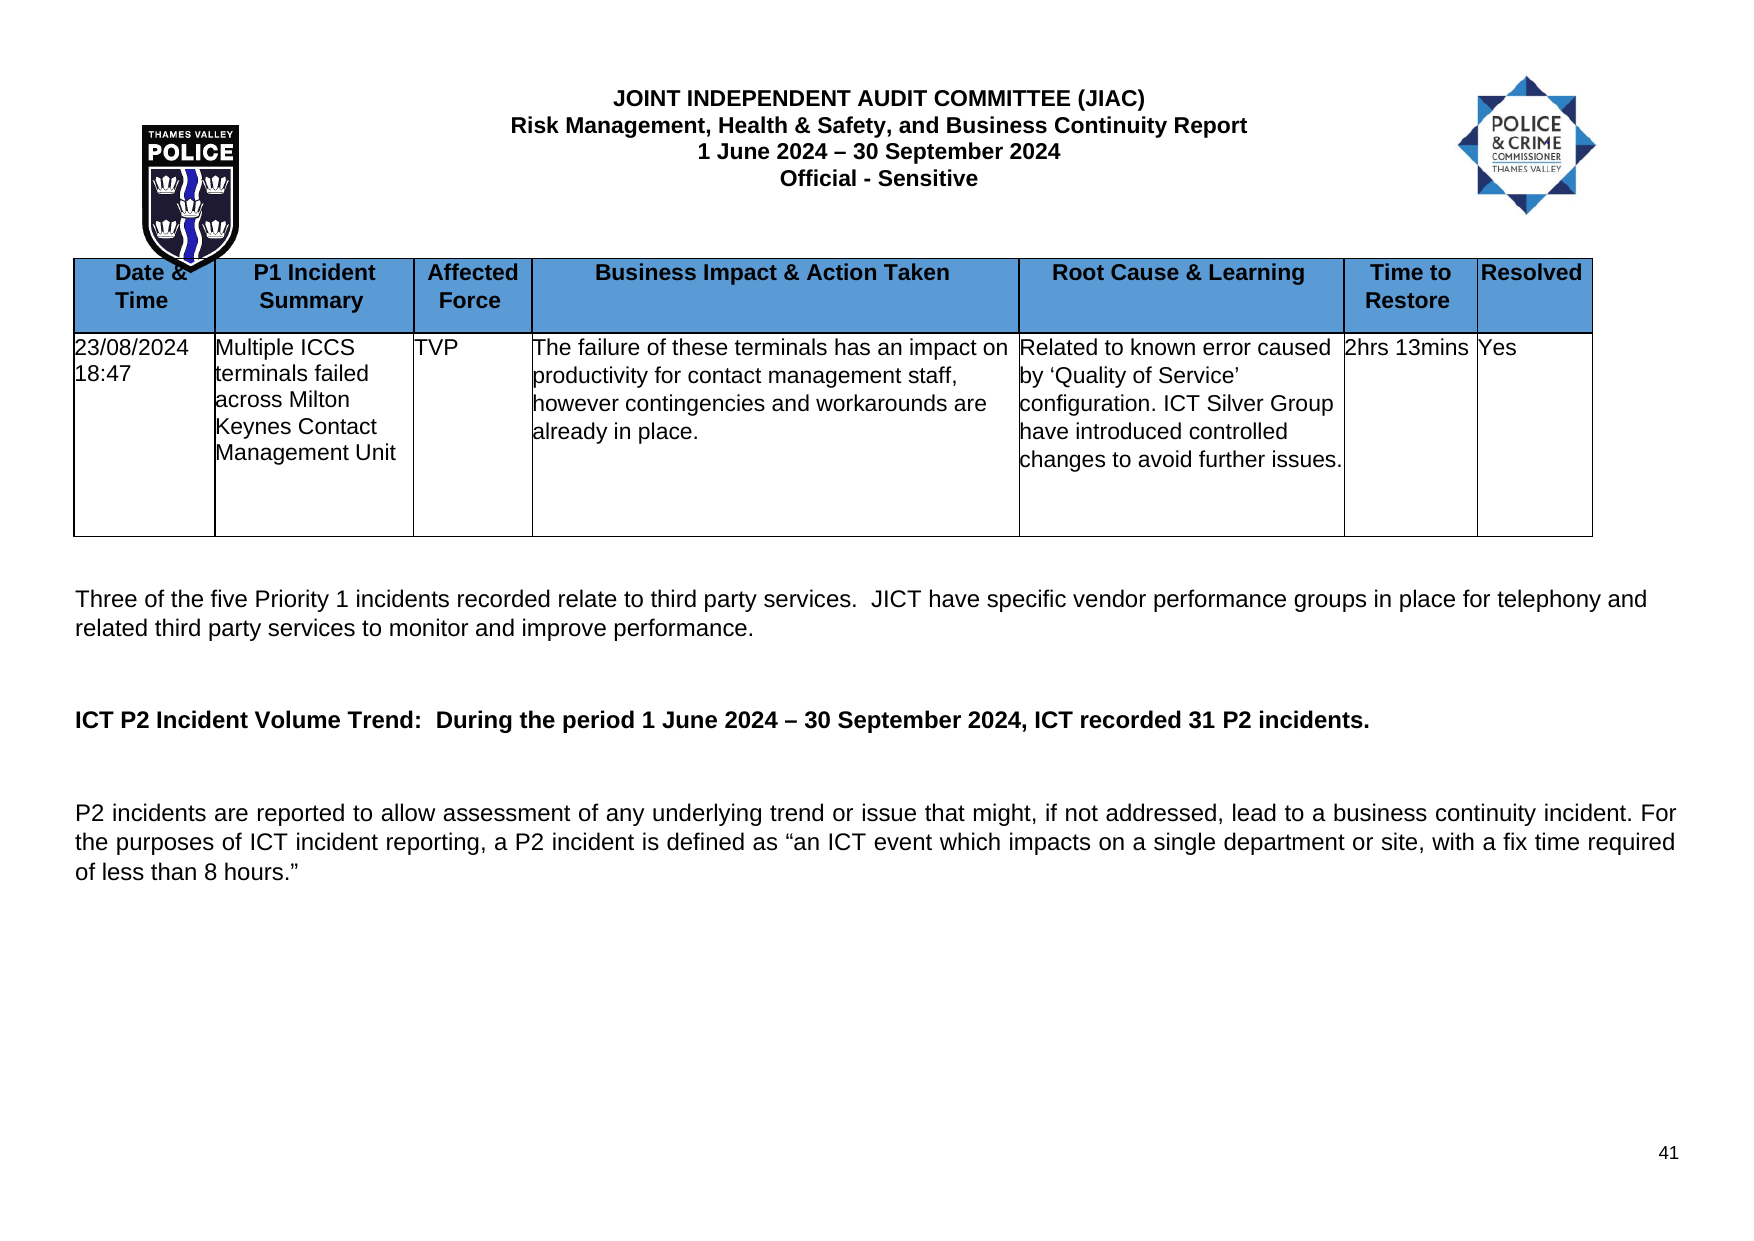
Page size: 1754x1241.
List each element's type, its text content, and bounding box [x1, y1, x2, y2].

text P2 incidents are reported to allow assessment of any underlying trend or issue that might, if not addressed, lead to a business continuity incident. For the purposes of ICT incident reporting, a P2 incident is defined as “an ICT event which impacts on a single department or site, with a fix time required of less than 8 hours.” [75, 799, 1679, 885]
table_header Business Impact & Action Taken [533, 259, 1018, 332]
table_cell Related to known error caused by ‘Quality of Service’ configuration. ICT Silver Group have introduced controlled changes to avoid further issues. [1020, 334, 1344, 536]
table_cell Yes [1478, 334, 1592, 536]
table_cell Multiple ICCS terminals failed across Milton Keynes Contact Management Unit [216, 334, 413, 536]
table_header P1 Incident Summary [216, 259, 413, 332]
table_header Root Cause & Learning [1020, 259, 1343, 332]
table_header Date & Time [75, 259, 214, 332]
text Three of the five Priority 1 incidents recorded relate to third party services. JICT have specific vendor performance groups in place for telephony and related third party services to monitor and improve performance. [75, 585, 1679, 642]
text ICT P2 Incident Volume Trend: During the period 1 June 2024 – 30 September 2024, ICT recorded 31 P2 incidents. [75, 706, 1679, 734]
table_header Resolved [1478, 259, 1592, 332]
table_cell The failure of these terminals has an impact on productivity for contact management staff, however contingencies and workarounds are already in place. [533, 334, 1019, 536]
table_header Time to Restore [1345, 259, 1477, 332]
table_header Affected Force [415, 259, 531, 332]
table_cell 23/08/2024 18:47 [75, 334, 214, 536]
table_cell TVP [414, 334, 532, 536]
table_cell 2hrs 13mins [1345, 334, 1477, 536]
